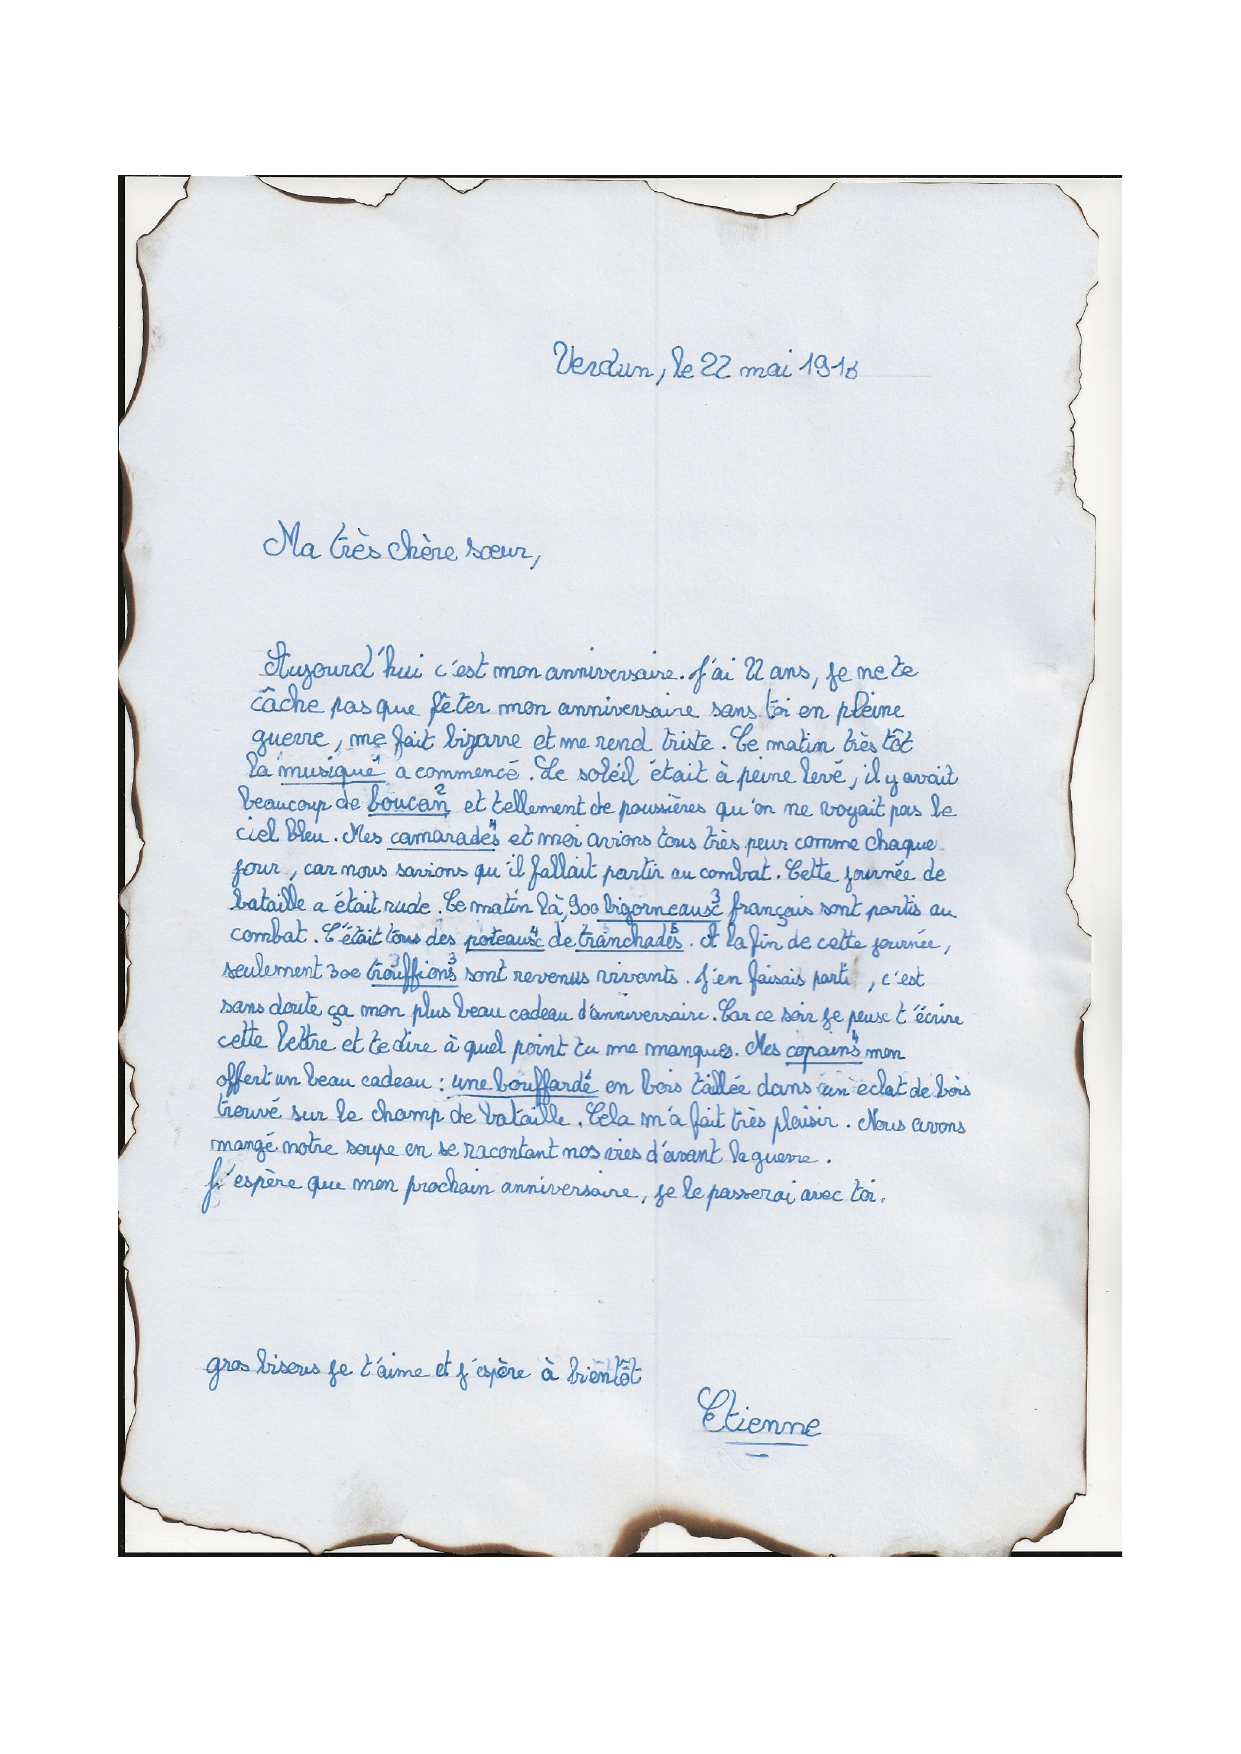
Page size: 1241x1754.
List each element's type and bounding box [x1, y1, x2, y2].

picture [118, 175, 1123, 1557]
